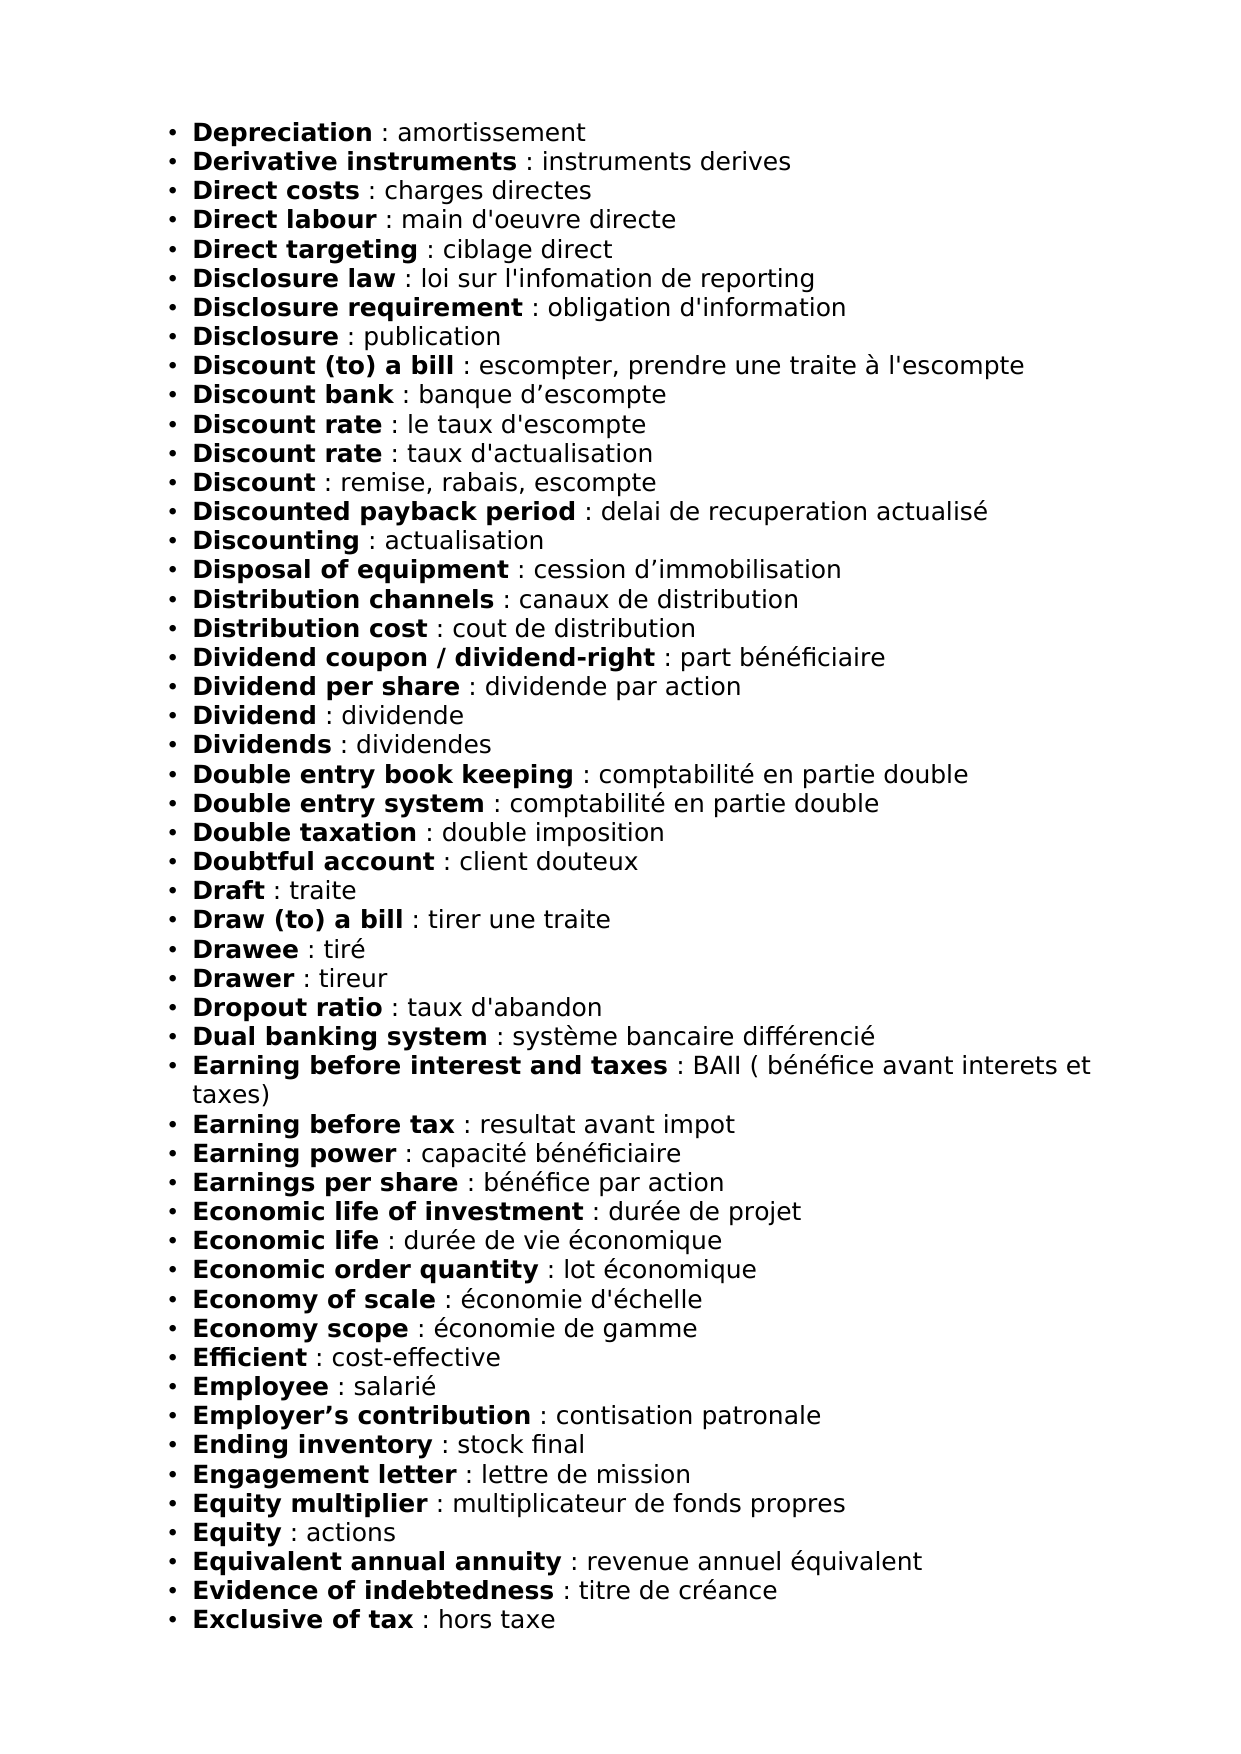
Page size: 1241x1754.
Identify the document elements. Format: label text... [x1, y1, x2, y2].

list Economic order quantity : lot économique [177, 1256, 1122, 1285]
list Engagement letter : lettre de mission [177, 1460, 1122, 1489]
list Derivative instruments : instruments derives [177, 147, 1122, 176]
list Distribution channels : canaux de distribution [177, 585, 1122, 614]
list Direct targeting : ciblage direct [177, 235, 1122, 264]
list Drawer : tireur [177, 964, 1122, 993]
list Disclosure : publication [177, 322, 1122, 351]
list Double taxation : double imposition [177, 818, 1122, 847]
list Distribution cost : cout de distribution [177, 614, 1122, 643]
list Economy of scale : économie d'échelle [177, 1285, 1122, 1314]
list Equivalent annual annuity : revenue annuel équivalent [177, 1547, 1122, 1576]
list Economic life of investment : durée de projet [177, 1197, 1122, 1226]
list Disposal of equipment : cession d’immobilisation [177, 556, 1122, 585]
list Dividends : dividendes [177, 731, 1122, 760]
list Direct labour : main d'oeuvre directe [177, 206, 1122, 235]
list Equity multiplier : multiplicateur de fonds propres [177, 1489, 1122, 1518]
list Double entry system : comptabilité en partie double [177, 789, 1122, 818]
list Dividend per share : dividende par action [177, 672, 1122, 701]
list Doubtful account : client douteux [177, 847, 1122, 876]
list Earnings per share : bénéfice par action [177, 1168, 1122, 1197]
list Earning before tax : resultat avant impot [177, 1110, 1122, 1139]
list Disclosure law : loi sur l'infomation de reporting [177, 264, 1122, 293]
list Equity : actions [177, 1518, 1122, 1547]
list Evidence of indebtedness : titre de créance [177, 1576, 1122, 1606]
list Discount rate : taux d'actualisation [177, 439, 1122, 468]
list Direct costs : charges directes [177, 176, 1122, 206]
list Discount : remise, rabais, escompte [177, 468, 1122, 497]
list Discounting : actualisation [177, 526, 1122, 556]
list Dividend : dividende [177, 701, 1122, 731]
list Efficient : cost-effective [177, 1343, 1122, 1372]
list Disclosure requirement : obligation d'information [177, 293, 1122, 322]
list Employee : salarié [177, 1372, 1122, 1401]
list Depreciation : amortissement [177, 118, 1122, 147]
list Double entry book keeping : comptabilité en partie double [177, 760, 1122, 789]
list Discount rate : le taux d'escompte [177, 410, 1122, 439]
list Exclusive of tax : hors taxe [177, 1606, 1122, 1635]
list Ending inventory : stock final [177, 1431, 1122, 1460]
list Employer’s contribution : contisation patronale [177, 1401, 1122, 1431]
list Dividend coupon / dividend-right : part bénéficiaire [177, 643, 1122, 672]
list Discount (to) a bill : escompter, prendre une traite à l'escompte [177, 351, 1122, 381]
list Dropout ratio : taux d'abandon [177, 993, 1122, 1022]
list Economy scope : économie de gamme [177, 1314, 1122, 1343]
list Draft : traite [177, 876, 1122, 906]
list Draw (to) a bill : tirer une traite [177, 906, 1122, 935]
list Earning before interest and taxes : BAII ( bénéfice avant interets et taxes) [177, 1051, 1122, 1110]
list Earning power : capacité bénéficiaire [177, 1139, 1122, 1168]
list Drawee : tiré [177, 935, 1122, 964]
list Dual banking system : système bancaire différencié [177, 1022, 1122, 1051]
list Discount bank : banque d’escompte [177, 381, 1122, 410]
list Economic life : durée de vie économique [177, 1226, 1122, 1256]
list Discounted payback period : delai de recuperation actualisé [177, 497, 1122, 526]
